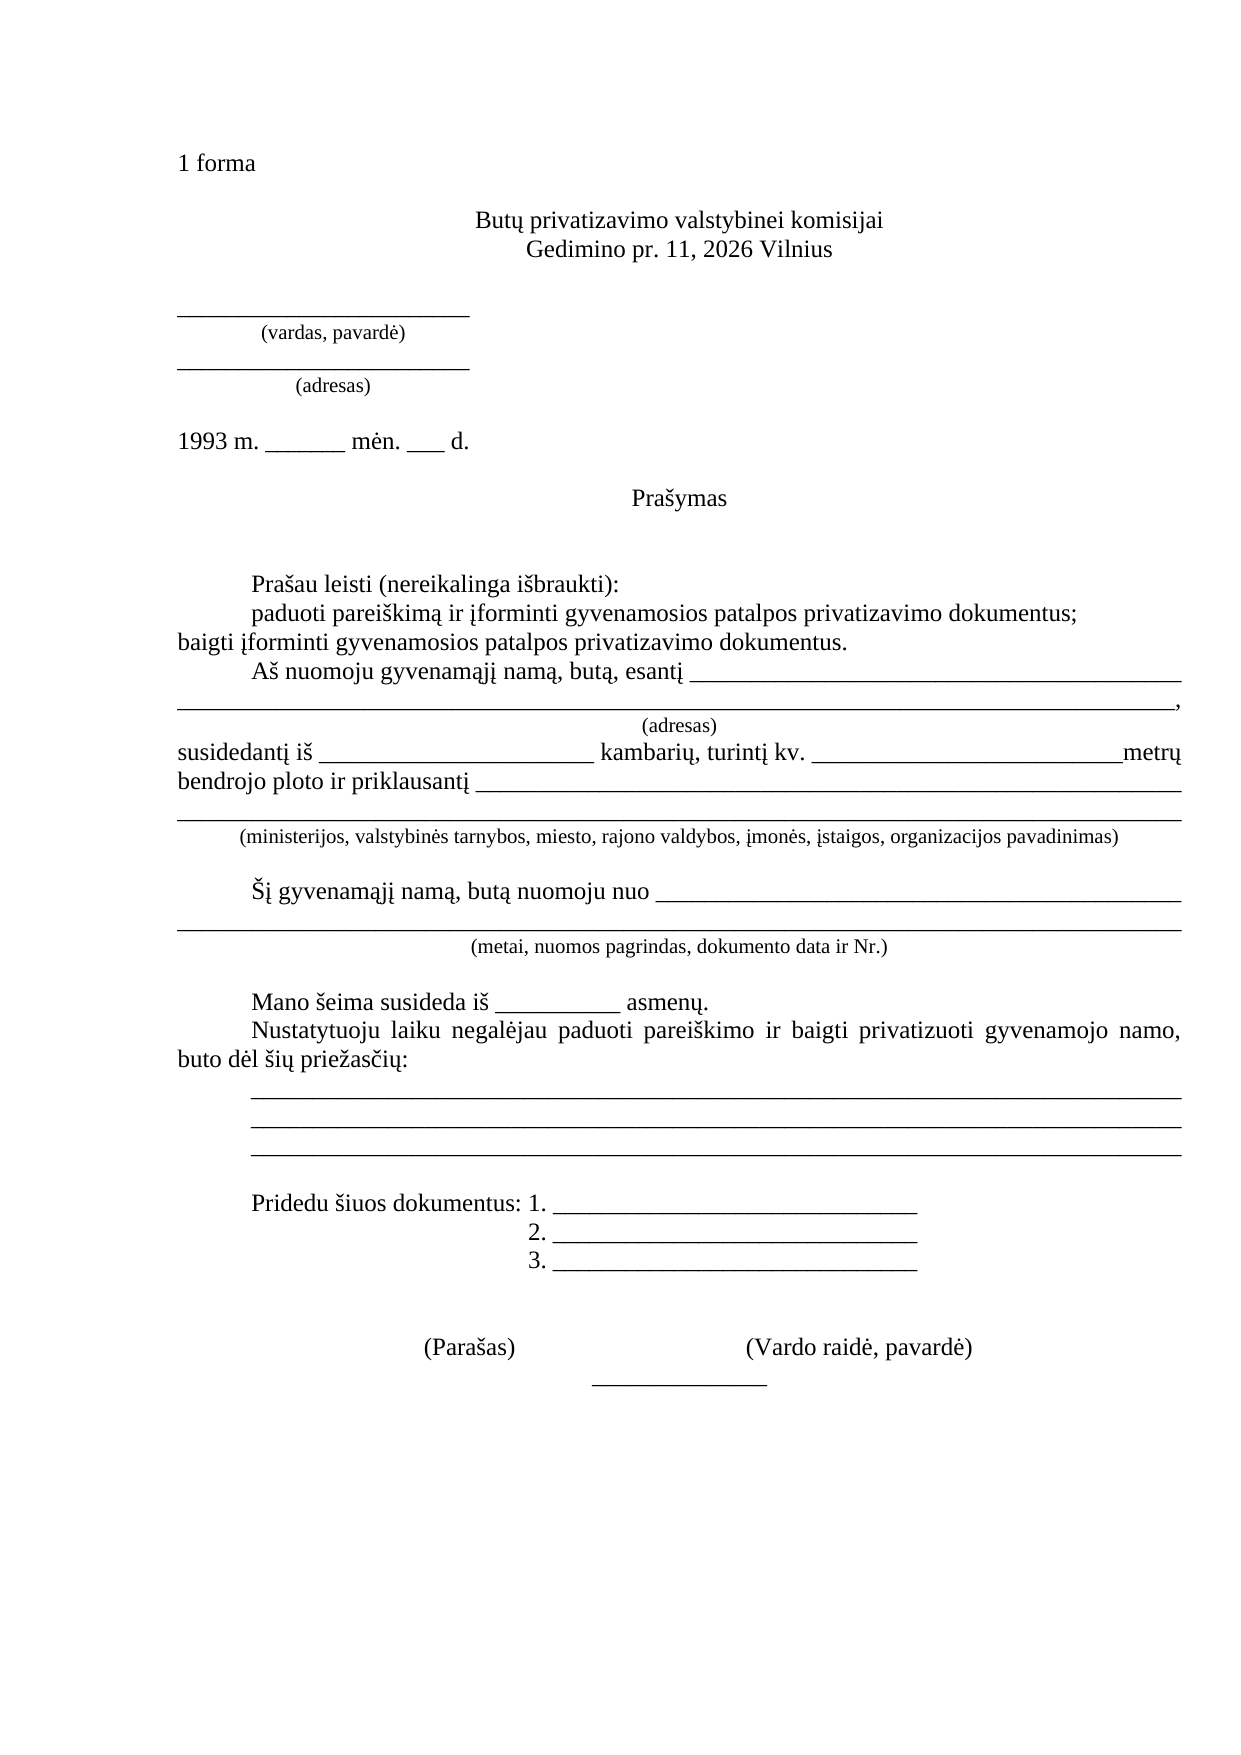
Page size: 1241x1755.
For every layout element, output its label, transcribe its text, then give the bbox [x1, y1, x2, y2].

text 1993 m. mėn. ___ d. [177, 426, 1181, 454]
text Mano šeima susideda iš __________ asmenų. [177, 987, 1181, 1015]
text 3. [177, 1245, 1181, 1274]
text Prašau leisti (nereikalinga išbraukti): [177, 569, 1181, 598]
text Gedimino pr. 11, 2026 Vilnius [177, 234, 1181, 263]
text Pridedu šiuos dokumentus: 1. [177, 1188, 1181, 1217]
text susidedantį iš ______________________ kambarių, turintį kv. metrų [177, 737, 1181, 766]
text paduoti pareiškimą ir įforminti gyvenamosios patalpos privatizavimo dokumentus; [177, 598, 1181, 627]
text bendrojo ploto ir priklausantį [177, 766, 1181, 795]
text 2. [177, 1217, 1181, 1245]
text Aš nuomoju gyvenamąjį namą, butą, esantį [177, 656, 1181, 684]
text Prašymas [177, 483, 1181, 512]
text 1 forma [177, 148, 1181, 176]
text (Parašas) (Vardo raidė, pavardė) [177, 1332, 1181, 1360]
text Šį gyvenamąjį namą, butą nuomoju nuo [177, 876, 1181, 905]
text Butų privatizavimo valstybinei komisijai [177, 205, 1181, 234]
text (adresas) [177, 713, 1181, 737]
text (ministerijos, valstybinės tarnybos, miesto, rajono valdybos, įmonės, įstaigos, organizacijos pavadinimas) [177, 823, 1181, 848]
text ______________ [177, 1360, 1181, 1389]
text (adresas) [177, 373, 1181, 397]
text (metai, nuomos pagrindas, dokumento data ir Nr.) [177, 934, 1181, 958]
text baigti įforminti gyvenamosios patalpos privatizavimo dokumentus. [177, 627, 1181, 656]
text , [177, 684, 1181, 713]
text Nustatytuoju laiku negalėjau paduoti pareiškimo ir baigti privatizuoti gyvenamojo namo, buto dėl šių priežasčių: [177, 1015, 1181, 1073]
text (vardas, pavardė) [177, 320, 1181, 344]
